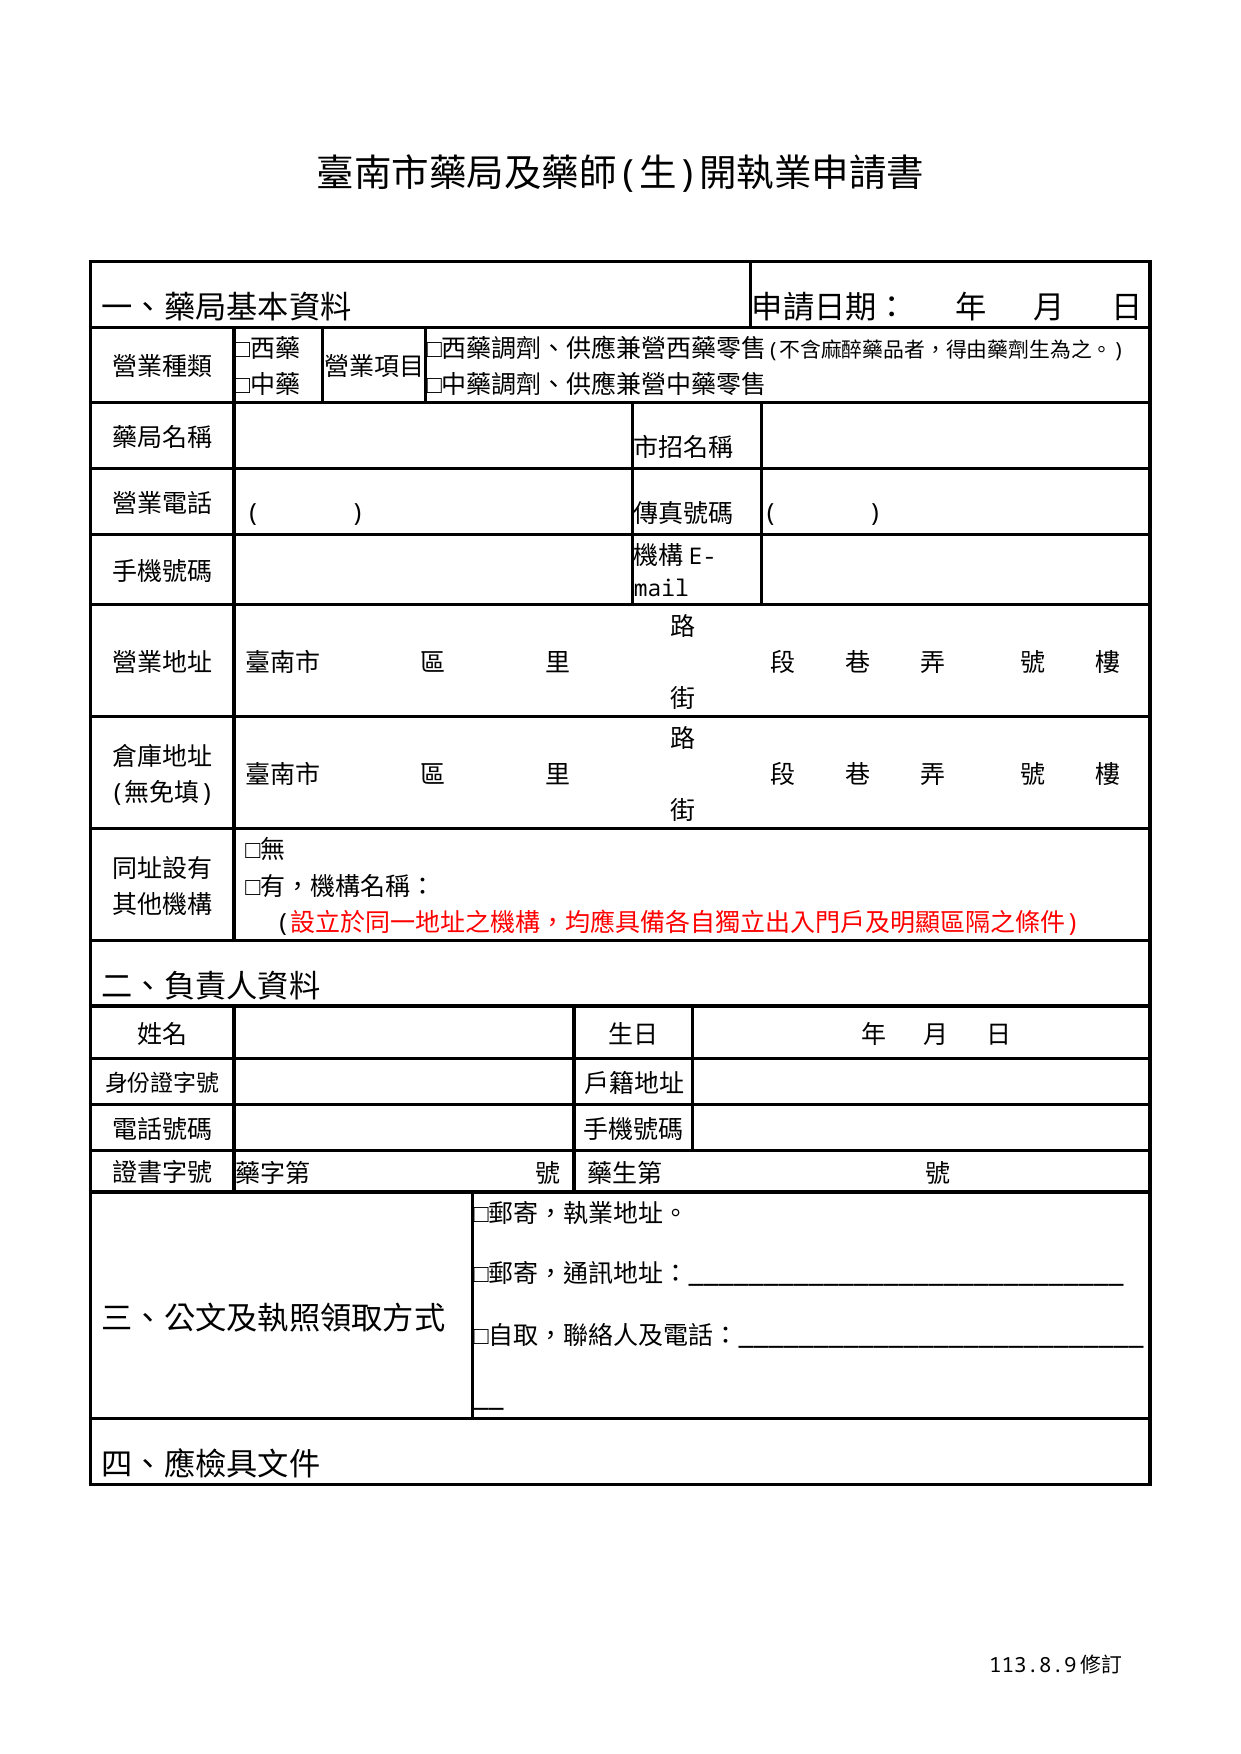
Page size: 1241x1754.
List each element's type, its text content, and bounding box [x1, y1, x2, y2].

table_cell [236, 404, 631, 467]
table_cell 路 臺南市 區 里 段 巷 弄 號 樓 街 [236, 606, 1148, 715]
table_cell 市招名稱 [634, 404, 760, 467]
table_cell [763, 404, 1148, 467]
table_cell ( ) [763, 470, 1148, 532]
table_cell 三、公文及執照領取方式 [92, 1194, 471, 1417]
table_cell 路 臺南市 區 里 段 巷 弄 號 樓 街 [236, 718, 1148, 827]
table_cell 營業電話 [92, 470, 232, 532]
table_cell 二、負責人資料 [92, 942, 1148, 1004]
table_cell [694, 1060, 1148, 1102]
table_cell 傳真號碼 [634, 470, 760, 532]
table_cell □無 □有，機構名稱： (設立於同一地址之機構，均應具備各自獨立出入門戶及明顯區隔之條件) [236, 830, 1148, 939]
table_cell 四、應檢具文件 [92, 1420, 1148, 1483]
table_cell 營業項目 [324, 329, 424, 401]
table_cell [763, 536, 1148, 603]
table_cell [236, 1106, 572, 1149]
table_cell □西藥調劑、供應兼營西藥零售(不含麻醉藥品者，得由藥劑生為之。) □中藥調劑、供應兼營中藥零售 [427, 329, 1148, 401]
table_cell 營業地址 [92, 606, 232, 715]
table_cell 身份證字號 [92, 1060, 232, 1102]
table_cell 手機號碼 [576, 1106, 691, 1149]
table_cell [236, 1060, 572, 1102]
table_cell 戶籍地址 [576, 1060, 691, 1102]
table_cell 手機號碼 [92, 536, 232, 603]
table_cell [236, 1008, 572, 1057]
table_cell □西藥 □中藥 [236, 329, 321, 401]
table_cell 營業種類 [92, 329, 232, 401]
table_cell [694, 1106, 1148, 1149]
table_cell 藥局名稱 [92, 404, 232, 467]
table_cell 機構E-mail [634, 536, 760, 603]
table_cell 年 月 日 [694, 1008, 1148, 1057]
table_cell □郵寄，執業地址。 □郵寄，通訊地址：_____________________________ □自取，聯絡人及電話：_____________________________ [474, 1194, 1148, 1417]
table_header 一、藥局基本資料 [92, 263, 749, 326]
table_header 申請日期： 年 月 日 [752, 263, 1148, 326]
table_cell 生日 [576, 1008, 691, 1057]
table_cell [236, 536, 631, 603]
table_cell 證書字號 [92, 1152, 232, 1190]
table_cell 藥生第 號 [576, 1152, 1148, 1190]
text 臺南市藥局及藥師(生)開執業申請書 [118, 143, 1122, 197]
table_cell 同址設有 其他機構 [92, 830, 232, 939]
table_cell 倉庫地址 (無免填) [92, 718, 232, 827]
table_cell 姓名 [92, 1008, 232, 1057]
table_cell 電話號碼 [92, 1106, 232, 1149]
table_cell 藥字第 號 [236, 1152, 572, 1190]
table_cell ( ) [236, 470, 631, 532]
